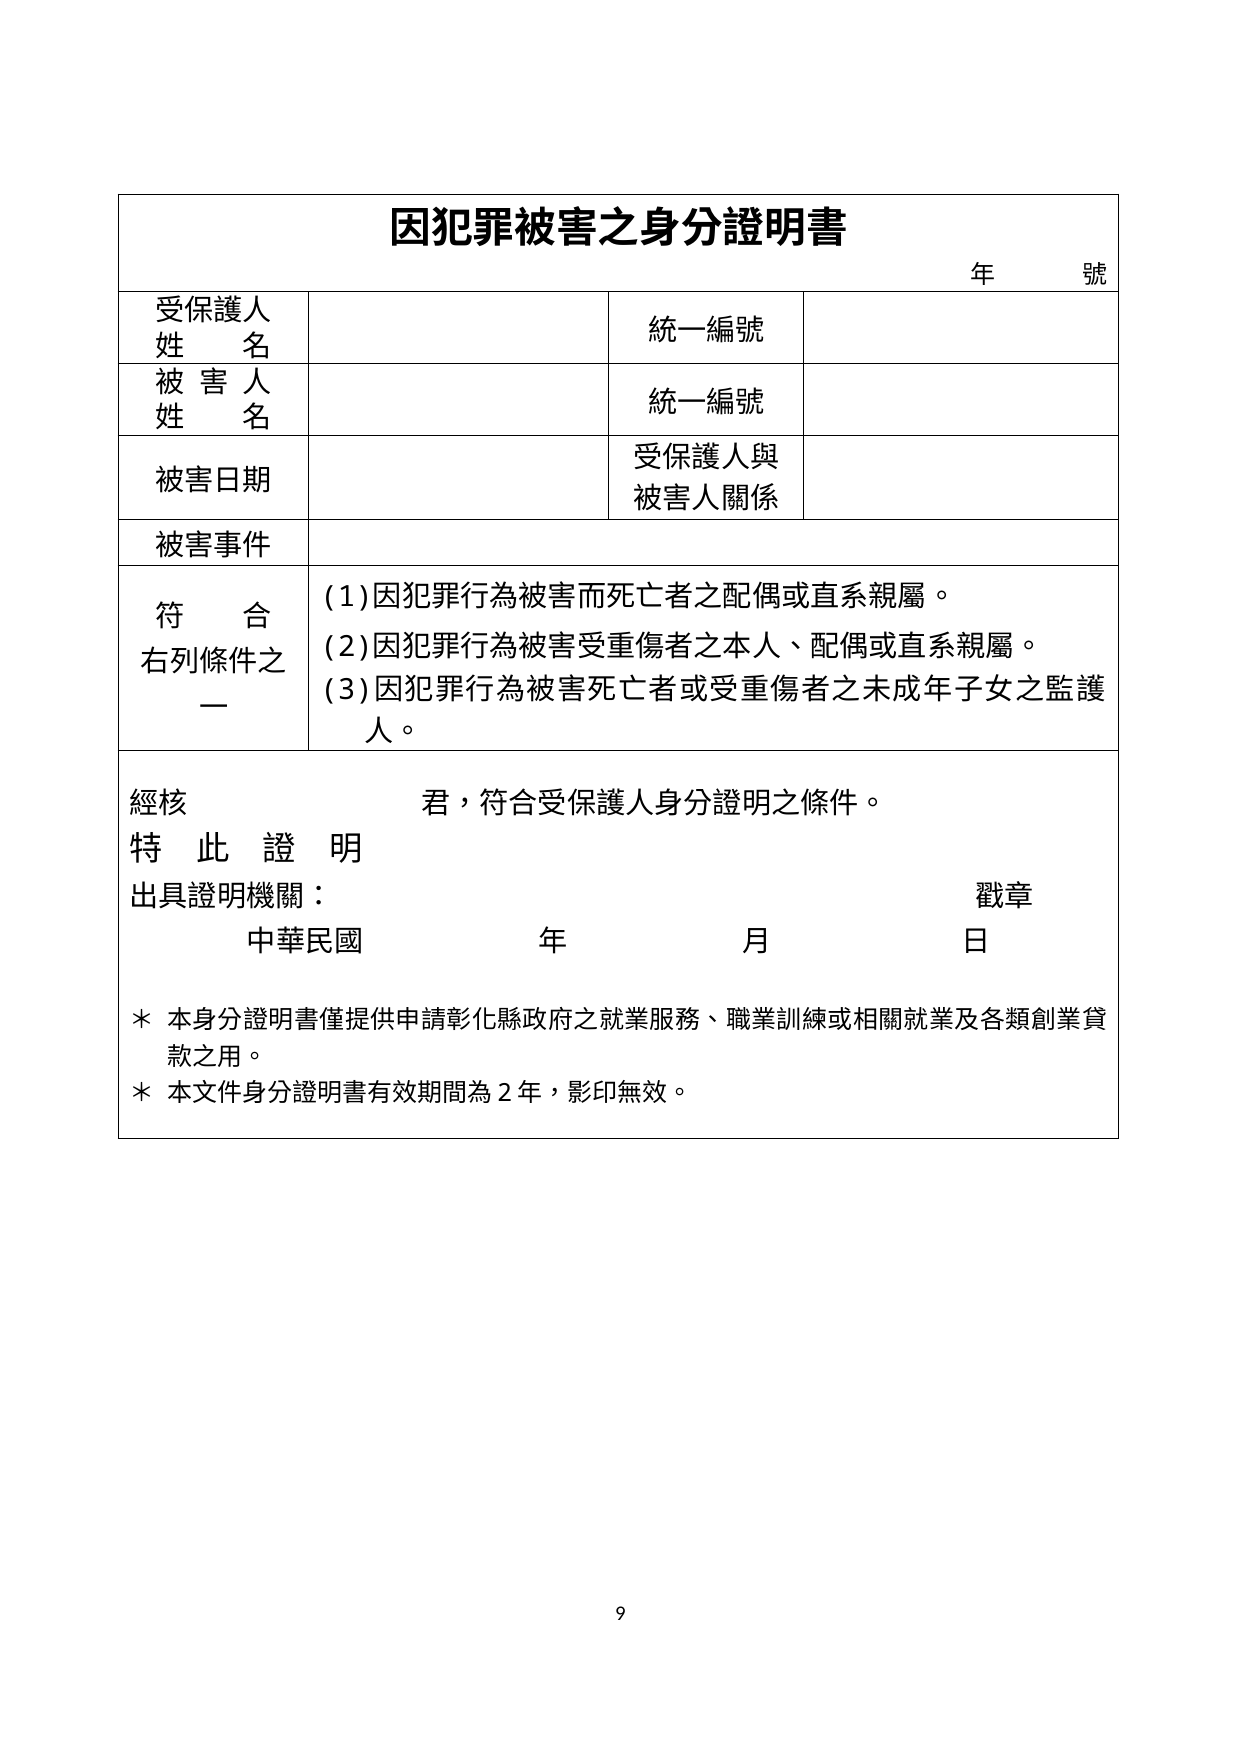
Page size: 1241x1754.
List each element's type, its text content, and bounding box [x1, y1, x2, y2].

table_cell [804, 364, 1118, 435]
table_cell [309, 364, 608, 435]
table_cell 統一編號 [609, 364, 803, 435]
table_cell 符 合 右列條件之一 [119, 566, 308, 750]
table_cell 被害事件 [119, 520, 308, 565]
table_cell 受保護人與 被害人關係 [609, 436, 803, 519]
table_cell 受保護人 姓 名 [119, 292, 308, 363]
table_cell 被害日期 [119, 436, 308, 519]
table_cell [309, 292, 608, 363]
table_cell 統一編號 [609, 292, 803, 363]
table_header 因犯罪被害之身分證明書 年 號 [119, 195, 1118, 291]
table_cell (1)因犯罪行為被害而死亡者之配偶或直系親屬。 (2)因犯罪行為被害受重傷者之本人、配偶或直系親屬。 (3)因犯罪行為被害死亡者或受重傷者之未成年子女之監護人。 [309, 566, 1118, 750]
table_cell [804, 436, 1118, 519]
table_cell 被 害 人 姓 名 [119, 364, 308, 435]
table_cell 經核 君，符合受保護人身分證明之條件。 特 此 證 明 出具證明機關： 戳章 中華民國 年 月 日 本身分證明書僅提供申請彰化縣政府之就業服務、職業訓練或相關就業及各類創業貸款之用。 本文件身分證明書有效期間為2年，影印無效。 [119, 751, 1118, 1138]
table_cell [309, 436, 608, 519]
table_cell [309, 520, 1118, 565]
table_cell [804, 292, 1118, 363]
